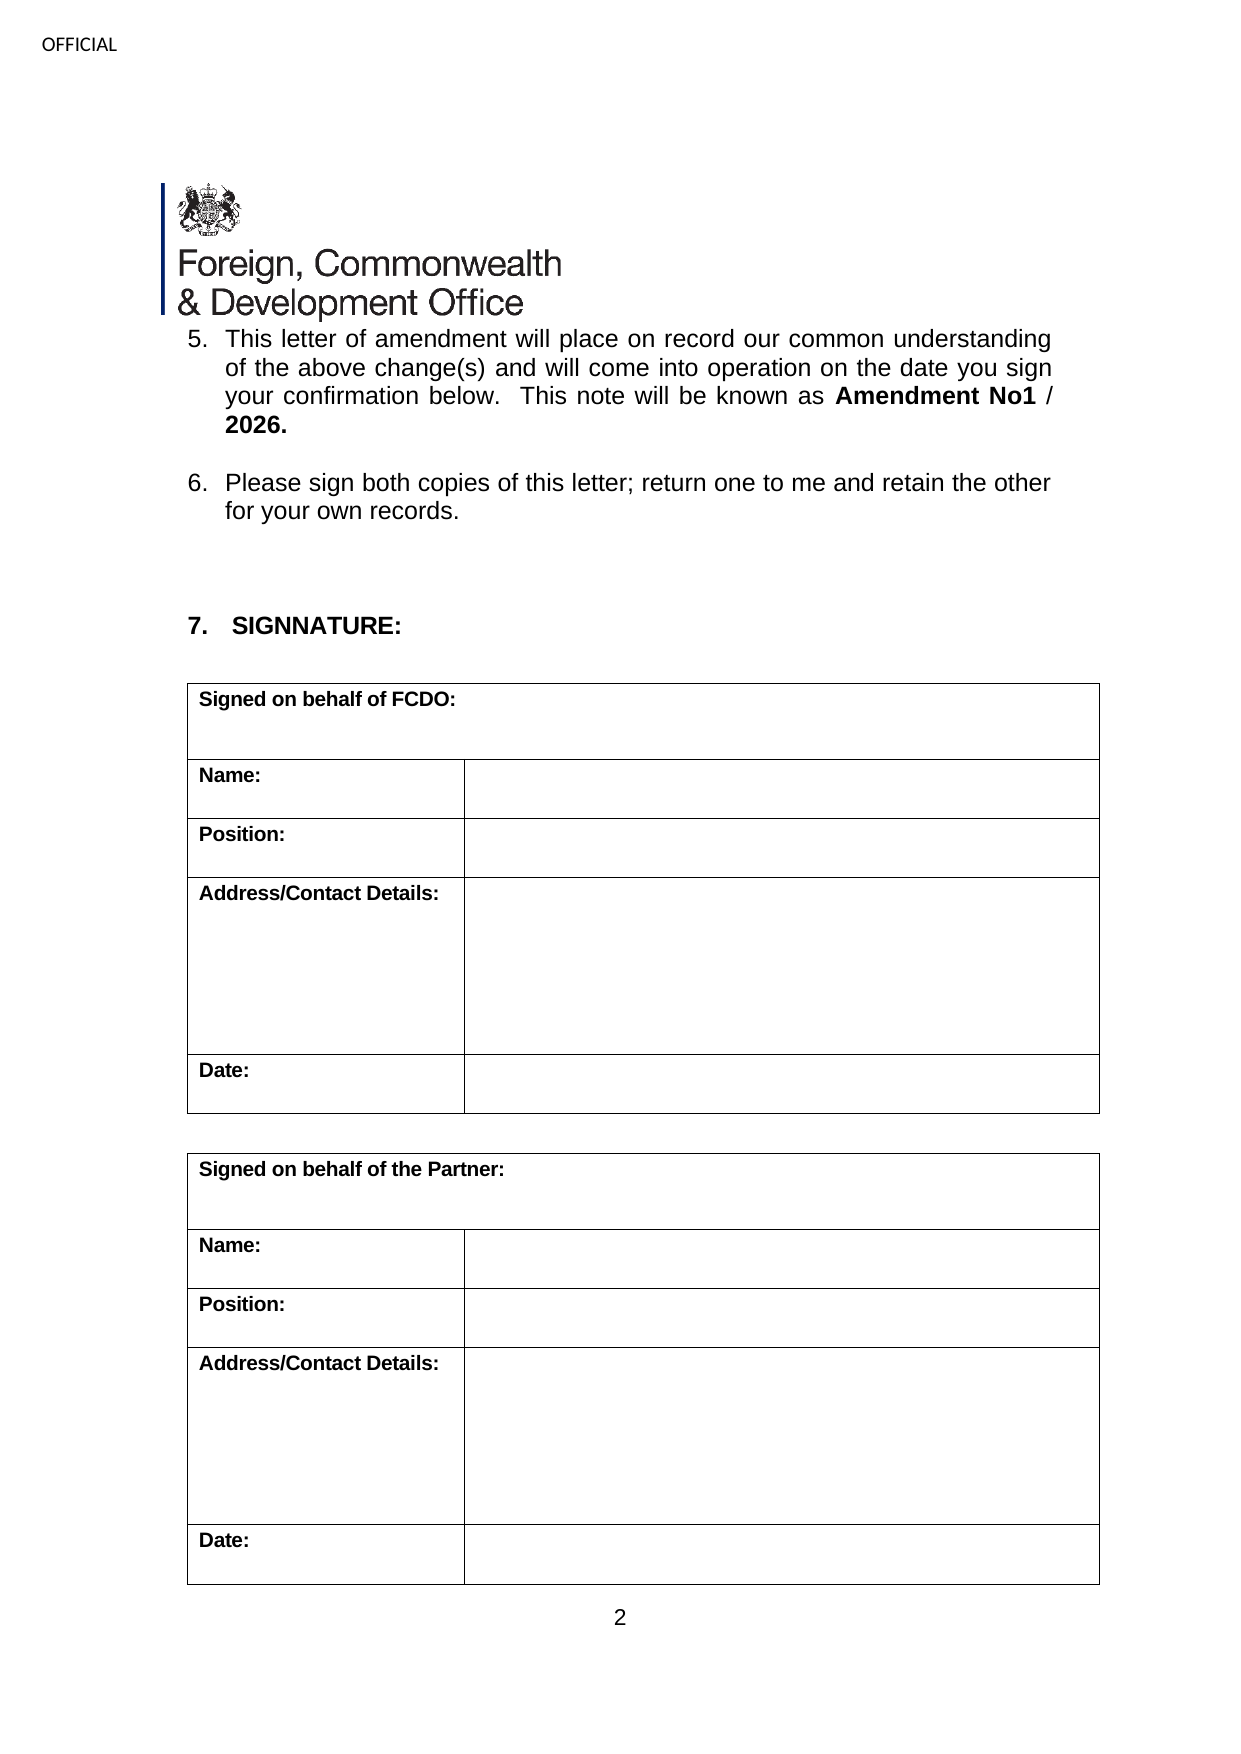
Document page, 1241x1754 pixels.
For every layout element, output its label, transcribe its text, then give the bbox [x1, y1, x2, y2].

table_cell [465, 1055, 1099, 1113]
table_header Signed on behalf of FCDO: [188, 684, 1099, 759]
table_cell [465, 1525, 1099, 1583]
table_cell [465, 1289, 1099, 1347]
table_cell [188, 1114, 1099, 1153]
table_cell [465, 1348, 1099, 1524]
list Please sign both copies of this letter; return one to me and retain the other for your own records. [187, 467, 1053, 525]
table_cell [465, 760, 1099, 818]
list SIGNNATURE: [187, 611, 1053, 640]
table_cell Position: [188, 819, 464, 877]
table_cell Date: [188, 1525, 464, 1583]
table_cell Position: [188, 1289, 464, 1347]
table_cell Signed on behalf of the Partner: [188, 1154, 1099, 1229]
table_cell [465, 1230, 1099, 1288]
table_cell Address/Contact Details: [188, 878, 464, 1054]
table_cell Address/Contact Details: [188, 1348, 464, 1524]
table_cell [465, 878, 1099, 1054]
table_cell Date: [188, 1055, 464, 1113]
table_cell [465, 819, 1099, 877]
table_cell Name: [188, 1230, 464, 1288]
table_cell Name: [188, 760, 464, 818]
list This letter of amendment will place on record our common understanding of the above change(s) and will come into operation on the date you sign your confirmation below. This note will be known as Amendment No1 / 2026. [187, 324, 1053, 439]
